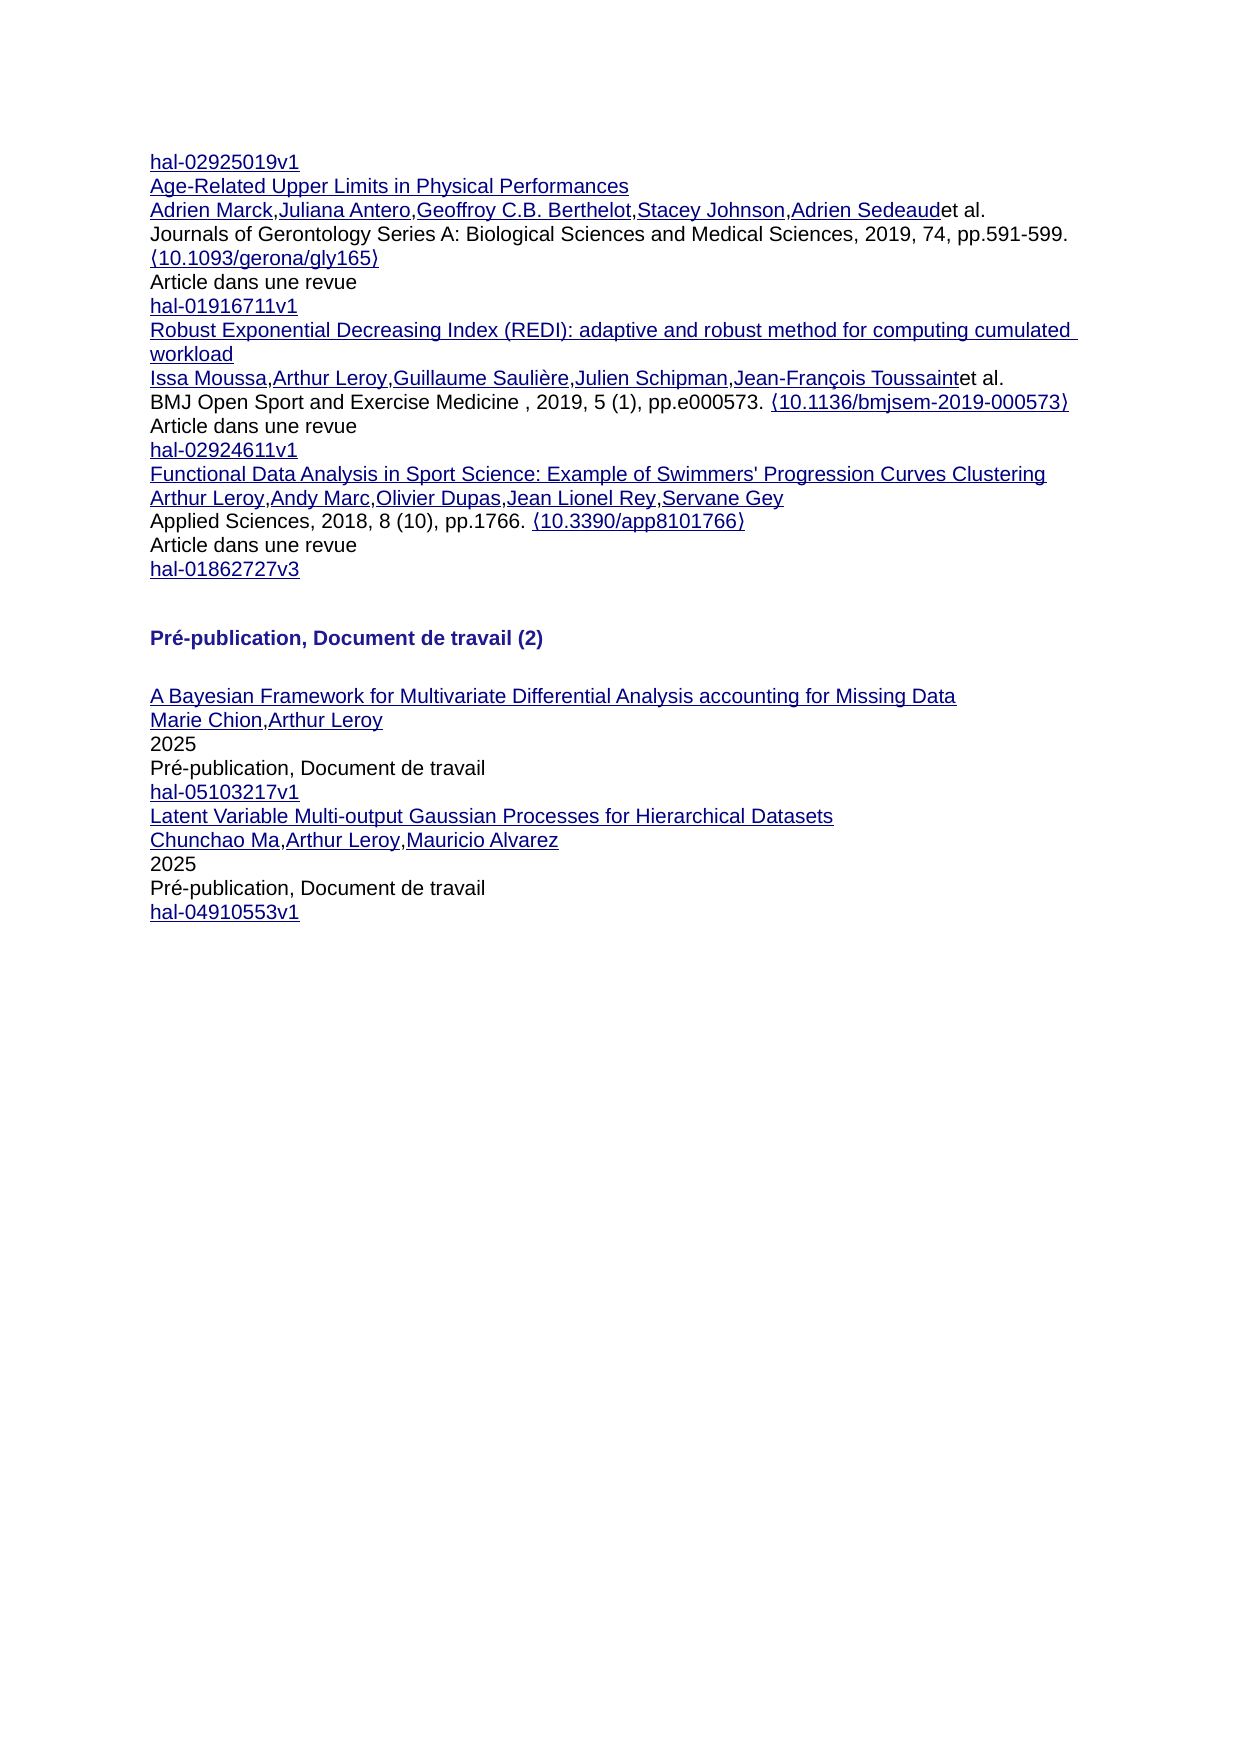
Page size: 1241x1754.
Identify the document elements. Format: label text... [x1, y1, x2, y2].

table_cell Functional Data Analysis in Sport Science: Example of Swimmers' Progression Curves Clustering Arthur Leroy,Andy Marc,Olivier Dupas,Jean Lionel Rey,Servane Gey Applied Sciences, 2018, 8 (10), pp.1766. ⟨10.3390/app8101766⟩ Article dans une revue hal-01862727v3 [150, 461, 1090, 581]
table_cell Age-Related Upper Limits in Physical Performances Adrien Marck,Juliana Antero,Geoffroy C.B. Berthelot,Stacey Johnson,Adrien Sedeaudet al. Journals of Gerontology Series A: Biological Sciences and Medical Sciences, 2019, 74, pp.591-599. ⟨10.1093/gerona/gly165⟩ Article dans une revue hal-01916711v1 [150, 174, 1090, 318]
table_header A Bayesian Framework for Multivariate Differential Analysis accounting for Missing Data Marie Chion,Arthur Leroy 2025 Pré-publication, Document de travail hal-05103217v1 [150, 684, 1090, 804]
table_cell Robust Exponential Decreasing Index (REDI): adaptive and robust method for computing cumulated workload Issa Moussa,Arthur Leroy,Guillaume Saulière,Julien Schipman,Jean-François Toussaintet al. BMJ Open Sport and Exercise Medicine , 2019, 5 (1), pp.e000573. ⟨10.1136/bmjsem-2019-000573⟩ Article dans une revue hal-02924611v1 [150, 318, 1090, 461]
subtitle Pré-publication, Document de travail (2) [150, 626, 1090, 650]
table_cell Latent Variable Multi-output Gaussian Processes for Hierarchical Datasets Chunchao Ma,Arthur Leroy,Mauricio Alvarez 2025 Pré-publication, Document de travail hal-04910553v1 [150, 804, 1090, 924]
table_cell hal-02925019v1 [150, 150, 1090, 174]
